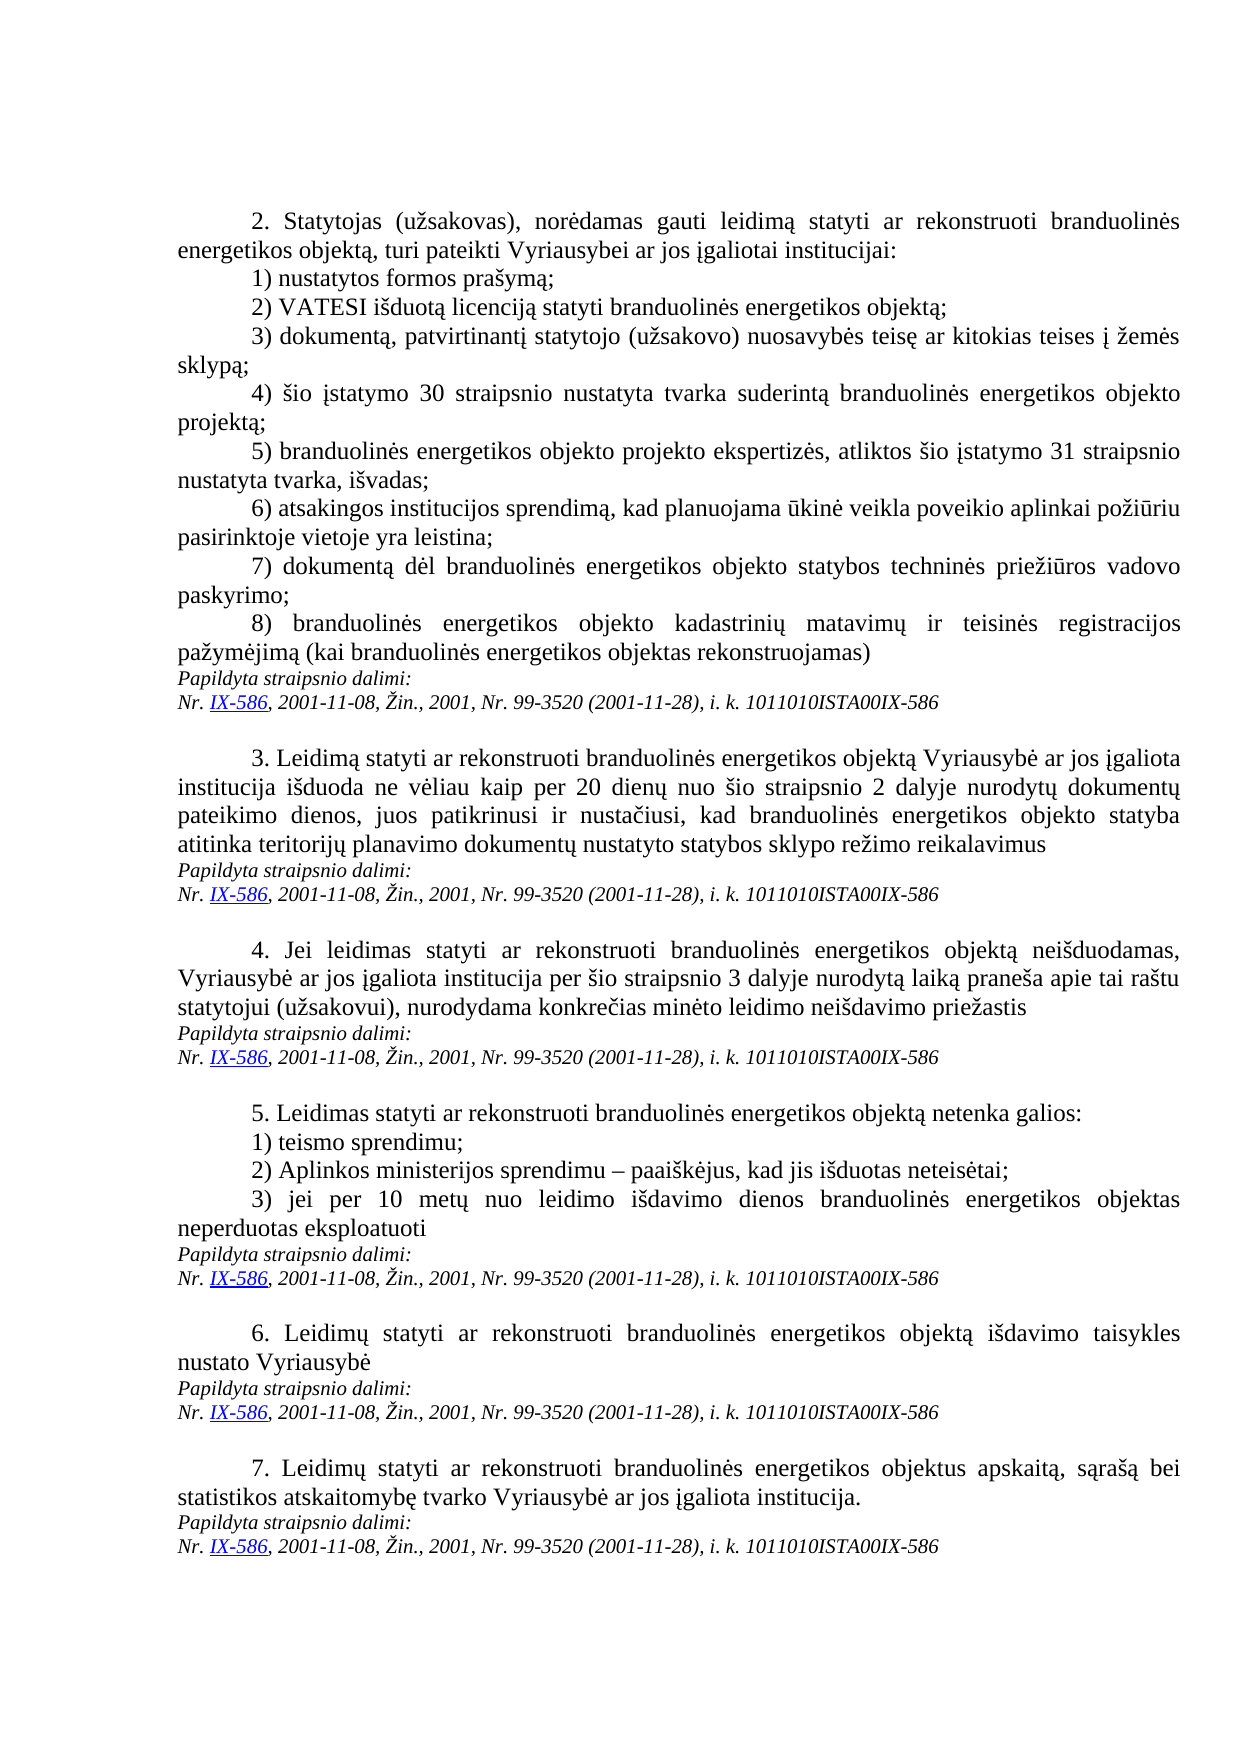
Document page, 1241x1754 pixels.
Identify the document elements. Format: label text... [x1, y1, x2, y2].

text 7. Leidimų statyti ar rekonstruoti branduolinės energetikos objektus apskaitą, sąrašą bei statistikos atskaitomybę tvarko Vyriausybė ar jos įgaliota institucija. [177, 1453, 1181, 1510]
text 4) šio įstatymo 30 straipsnio nustatyta tvarka suderintą branduolinės energetikos objekto projektą; [177, 378, 1181, 436]
text 3. Leidimą statyti ar rekonstruoti branduolinės energetikos objektą Vyriausybė ar jos įgaliota institucija išduoda ne vėliau kaip per 20 dienų nuo šio straipsnio 2 dalyje nurodytų dokumentų pateikimo dienos, juos patikrinusi ir nustačiusi, kad branduolinės energetikos objekto statyba atitinka teritorijų planavimo dokumentų nustatyto statybos sklypo režimo reikalavimus [177, 743, 1181, 858]
text Nr. IX-586, 2001-11-08, Žin., 2001, Nr. 99-3520 (2001-11-28), i. k. 1011010ISTA00IX-586 [177, 882, 1181, 906]
text Nr. IX-586, 2001-11-08, Žin., 2001, Nr. 99-3520 (2001-11-28), i. k. 1011010ISTA00IX-586 [177, 1266, 1181, 1290]
text 8) branduolinės energetikos objekto kadastrinių matavimų ir teisinės registracijos pažymėjimą (kai branduolinės energetikos objektas rekonstruojamas) [177, 608, 1181, 666]
text Papildyta straipsnio dalimi: [177, 1510, 1181, 1534]
text 4. Jei leidimas statyti ar rekonstruoti branduolinės energetikos objektą neišduodamas, Vyriausybė ar jos įgaliota institucija per šio straipsnio 3 dalyje nurodytą laiką praneša apie tai raštu statytojui (užsakovui), nurodydama konkrečias minėto leidimo neišdavimo priežastis [177, 935, 1181, 1021]
text Nr. IX-586, 2001-11-08, Žin., 2001, Nr. 99-3520 (2001-11-28), i. k. 1011010ISTA00IX-586 [177, 1534, 1181, 1558]
text 2) VATESI išduotą licenciją statyti branduolinės energetikos objektą; [177, 292, 1181, 321]
text Papildyta straipsnio dalimi: [177, 666, 1181, 690]
text Papildyta straipsnio dalimi: [177, 1376, 1181, 1400]
text Papildyta straipsnio dalimi: [177, 1242, 1181, 1266]
text 5) branduolinės energetikos objekto projekto ekspertizės, atliktos šio įstatymo 31 straipsnio nustatyta tvarka, išvadas; [177, 436, 1181, 493]
text 3) dokumentą, patvirtinantį statytojo (užsakovo) nuosavybės teisę ar kitokias teises į žemės sklypą; [177, 321, 1181, 378]
text Papildyta straipsnio dalimi: [177, 1021, 1181, 1045]
text Nr. IX-586, 2001-11-08, Žin., 2001, Nr. 99-3520 (2001-11-28), i. k. 1011010ISTA00IX-586 [177, 1045, 1181, 1069]
text 1) teismo sprendimu; [177, 1127, 1181, 1155]
text 6. Leidimų statyti ar rekonstruoti branduolinės energetikos objektą išdavimo taisykles nustato Vyriausybė [177, 1318, 1181, 1376]
text 7) dokumentą dėl branduolinės energetikos objekto statybos techninės priežiūros vadovo paskyrimo; [177, 551, 1181, 608]
text Nr. IX-586, 2001-11-08, Žin., 2001, Nr. 99-3520 (2001-11-28), i. k. 1011010ISTA00IX-586 [177, 690, 1181, 714]
text 2. Statytojas (užsakovas), norėdamas gauti leidimą statyti ar rekonstruoti branduolinės energetikos objektą, turi pateikti Vyriausybei ar jos įgaliotai institucijai: [177, 206, 1181, 263]
text Papildyta straipsnio dalimi: [177, 858, 1181, 882]
text 5. Leidimas statyti ar rekonstruoti branduolinės energetikos objektą netenka galios: [177, 1098, 1181, 1127]
text Nr. IX-586, 2001-11-08, Žin., 2001, Nr. 99-3520 (2001-11-28), i. k. 1011010ISTA00IX-586 [177, 1400, 1181, 1424]
text 6) atsakingos institucijos sprendimą, kad planuojama ūkinė veikla poveikio aplinkai požiūriu pasirinktoje vietoje yra leistina; [177, 493, 1181, 551]
text 3) jei per 10 metų nuo leidimo išdavimo dienos branduolinės energetikos objektas neperduotas eksploatuoti [177, 1184, 1181, 1242]
text 1) nustatytos formos prašymą; [177, 263, 1181, 292]
text 2) Aplinkos ministerijos sprendimu – paaiškėjus, kad jis išduotas neteisėtai; [177, 1155, 1181, 1184]
